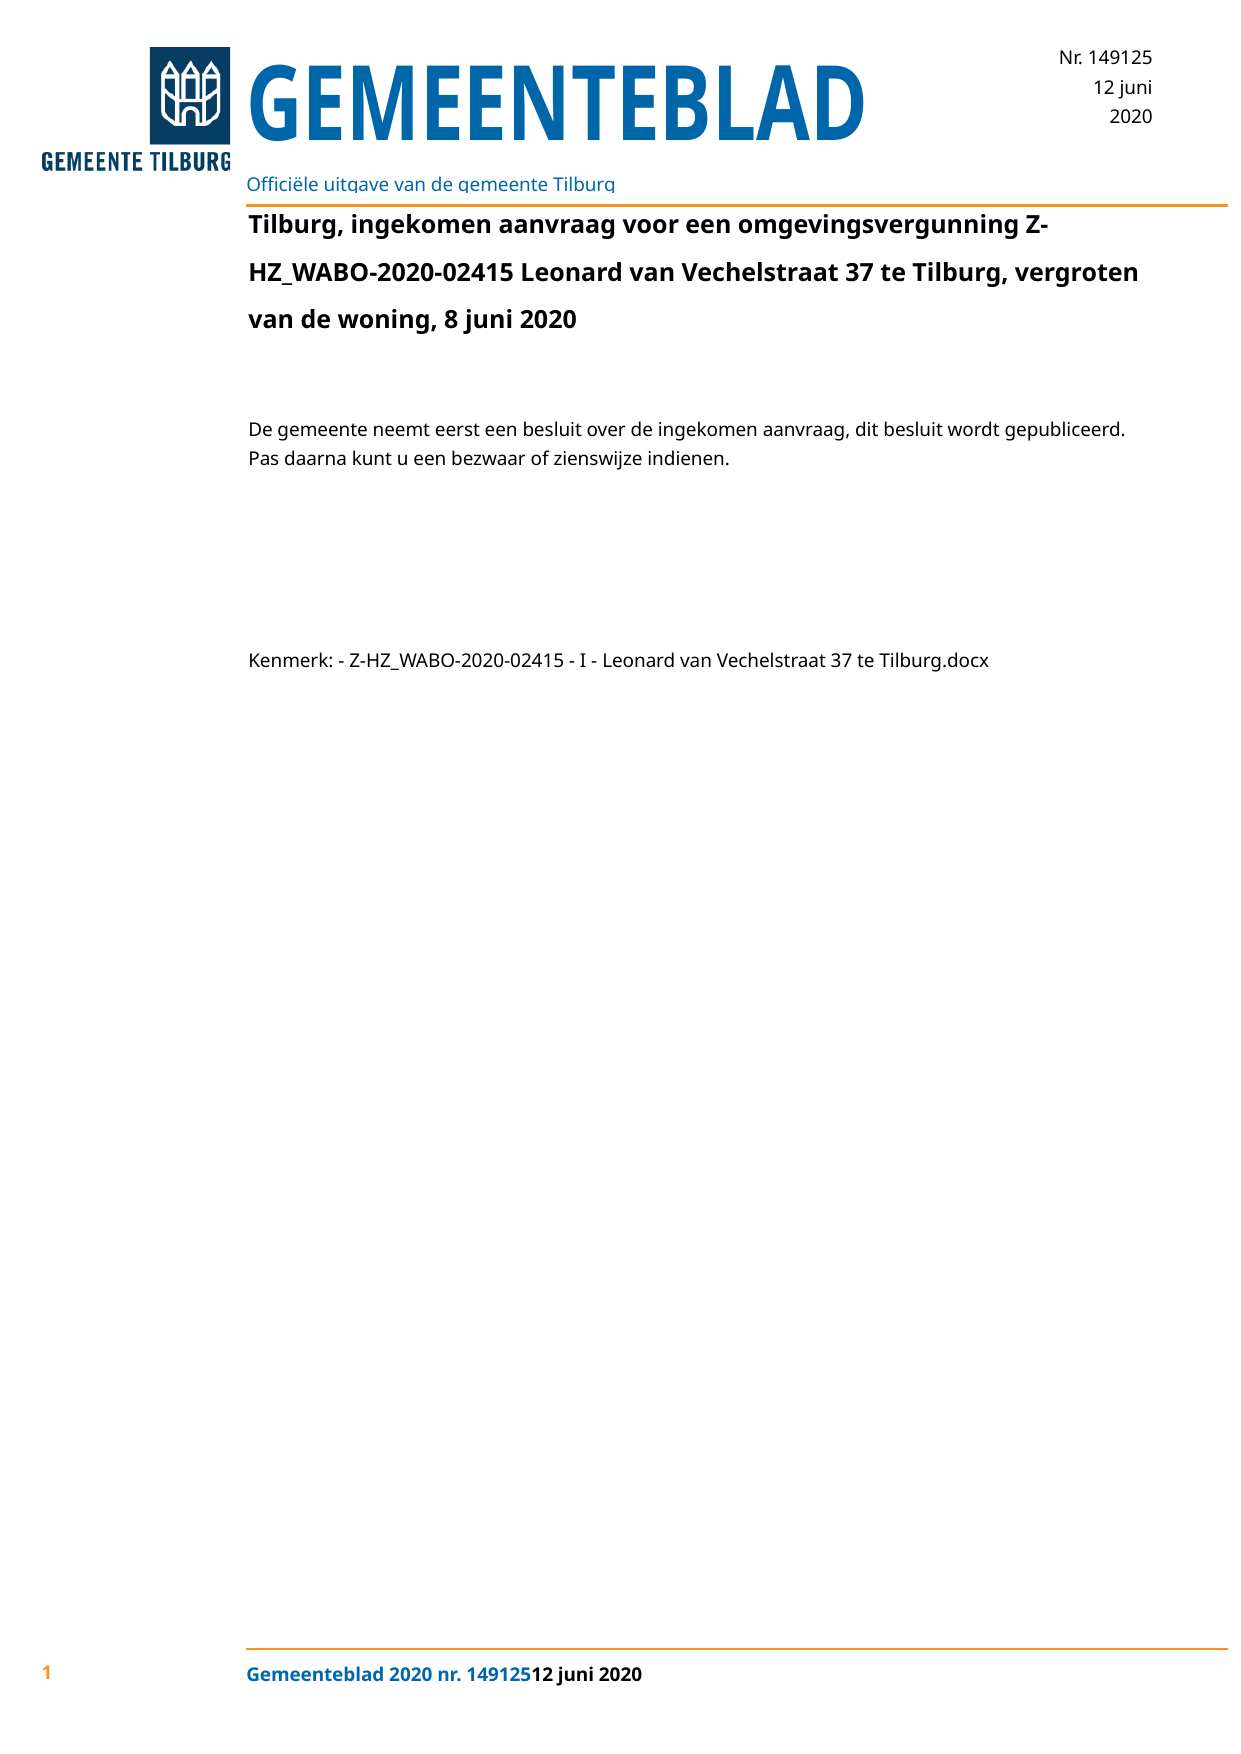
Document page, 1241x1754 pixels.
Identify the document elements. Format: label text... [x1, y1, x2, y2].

text Kenmerk: - Z-HZ_WABO-2020-02415 - I - Leonard van Vechelstraat 37 te Tilburg.docx [248, 647, 1152, 673]
text Tilburg, ingekomen aanvraag voor een omgevingsvergunning Z-HZ_WABO-2020-02415 Leonard van Vechelstraat 37 te Tilburg, vergroten van de woning, 8 juni 2020 [248, 207, 1152, 336]
text De gemeente neemt eerst een besluit over de ingekomen aanvraag, dit besluit wordt gepubliceerd. Pas daarna kunt u een bezwaar of zienswijze indienen. [248, 416, 1152, 471]
picture [41, 47, 231, 172]
